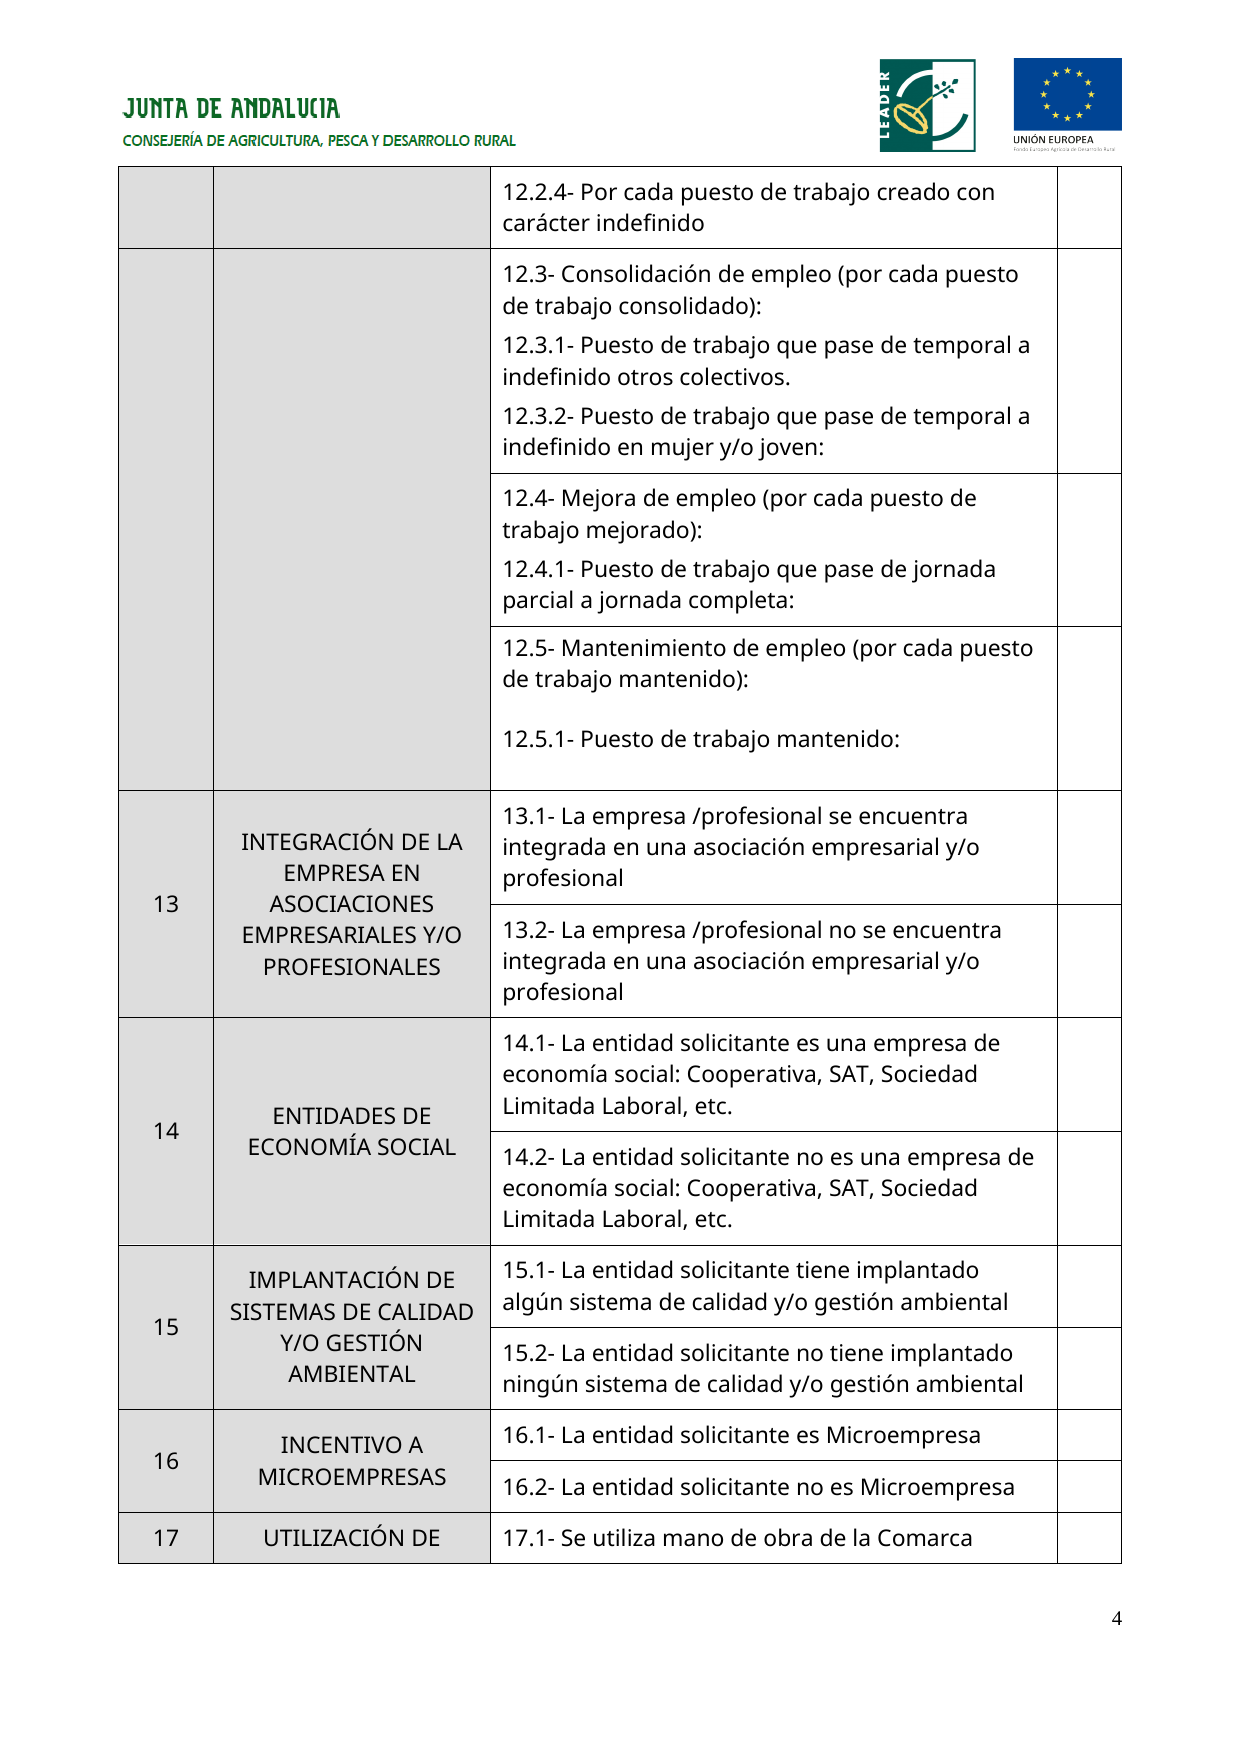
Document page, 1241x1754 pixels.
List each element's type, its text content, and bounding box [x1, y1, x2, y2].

table_cell [1058, 474, 1121, 626]
table_cell [1058, 1018, 1121, 1131]
table_cell 14.2- La entidad solicitante no es una empresa de economía social: Cooperativa, SAT, Sociedad Limitada Laboral, etc. [491, 1132, 1057, 1244]
picture [1013, 58, 1122, 152]
table_cell [1058, 791, 1121, 903]
table_cell 13.2- La empresa /profesional no se encuentra integrada en una asociación empresarial y/o profesional [491, 905, 1057, 1017]
table_cell [1058, 1410, 1121, 1460]
picture [122, 94, 521, 149]
table_cell UTILIZACIÓN DE [214, 1513, 490, 1563]
table_cell 15.1- La entidad solicitante tiene implantado algún sistema de calidad y/o gestión ambiental [491, 1246, 1057, 1327]
table_cell 12.4- Mejora de empleo (por cada puesto de trabajo mejorado): 12.4.1- Puesto de trabajo que pase de jornada parcial a jornada completa: [491, 474, 1057, 626]
table_cell [1058, 627, 1121, 790]
table_cell [1058, 1461, 1121, 1512]
table_cell [214, 167, 490, 248]
table_cell [1058, 1328, 1121, 1409]
table_cell 16.2- La entidad solicitante no es Microempresa [491, 1461, 1057, 1512]
table_cell INCENTIVO A MICROEMPRESAS [214, 1410, 490, 1512]
table_cell 13.1- La empresa /profesional se encuentra integrada en una asociación empresarial y/o profesional [491, 791, 1057, 903]
table_cell 13 [119, 791, 213, 1017]
table_cell 12.3- Consolidación de empleo (por cada puesto de trabajo consolidado): 12.3.1- Puesto de trabajo que pase de temporal a indefinido otros colectivos. 12.3.2- Puesto de trabajo que pase de temporal a indefinido en mujer y/o joven: [491, 249, 1057, 472]
table_cell 15.2- La entidad solicitante no tiene implantado ningún sistema de calidad y/o gestión ambiental [491, 1328, 1057, 1409]
table_cell 17.1- Se utiliza mano de obra de la Comarca [491, 1513, 1057, 1563]
table_cell ENTIDADES DE ECONOMÍA SOCIAL [214, 1018, 490, 1244]
table_cell 16.1- La entidad solicitante es Microempresa [491, 1410, 1057, 1460]
table_cell [1058, 167, 1121, 248]
table_cell [119, 167, 213, 248]
table_cell 17 [119, 1513, 213, 1563]
table_cell [214, 249, 490, 790]
table_cell 12.5- Mantenimiento de empleo (por cada puesto de trabajo mantenido): 12.5.1- Puesto de trabajo mantenido: [491, 627, 1057, 790]
table_cell INTEGRACIÓN DE LA EMPRESA EN ASOCIACIONES EMPRESARIALES Y/O PROFESIONALES [214, 791, 490, 1017]
table_cell [119, 249, 213, 790]
table_cell [1058, 1246, 1121, 1327]
table_cell [1058, 249, 1121, 472]
table_cell [1058, 905, 1121, 1017]
table_cell 15 [119, 1246, 213, 1409]
table_cell [1058, 1513, 1121, 1563]
table_cell [1058, 1132, 1121, 1244]
table_cell 16 [119, 1410, 213, 1512]
table_cell 12.2.4- Por cada puesto de trabajo creado con carácter indefinido [491, 167, 1057, 248]
table_cell IMPLANTACIÓN DE SISTEMAS DE CALIDAD Y/O GESTIÓN AMBIENTAL [214, 1246, 490, 1409]
table_cell 14.1- La entidad solicitante es una empresa de economía social: Cooperativa, SAT, Sociedad Limitada Laboral, etc. [491, 1018, 1057, 1131]
table_cell 14 [119, 1018, 213, 1244]
